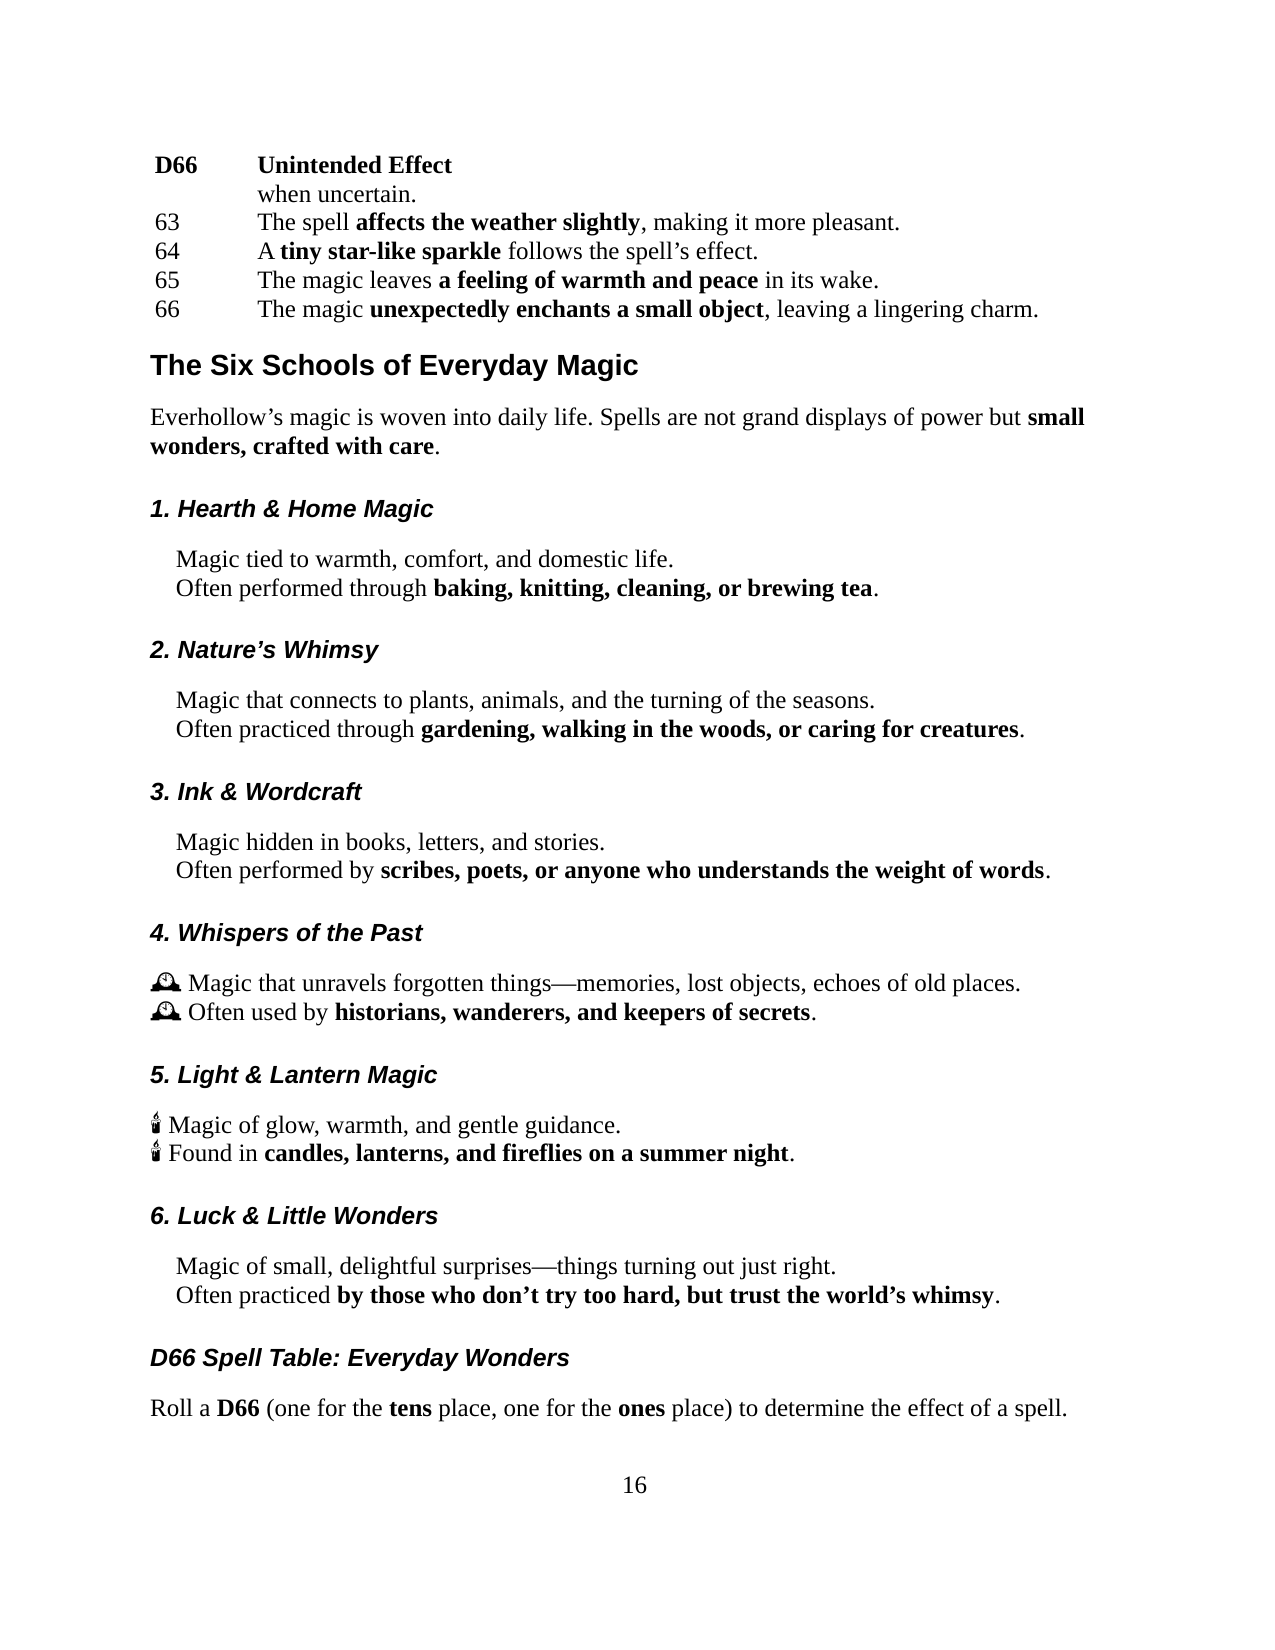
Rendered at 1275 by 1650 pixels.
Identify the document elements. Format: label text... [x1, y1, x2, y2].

table_cell The magic leaves a feeling of warmth and peace in its wake. [253, 265, 1125, 294]
text 📜 Magic hidden in books, letters, and stories. 📜 Often performed by scribes, poets, or anyone who understands the weight of words. [150, 827, 1125, 884]
table_cell when uncertain. [253, 179, 1125, 207]
subtitle 5. Light & Lantern Magic [150, 1060, 1125, 1088]
table_cell [150, 179, 253, 207]
text 🌿 Magic that connects to plants, animals, and the turning of the seasons. 🌿 Often practiced through gardening, walking in the woods, or caring for creatures. [150, 685, 1125, 743]
text Roll a D66 (one for the tens place, one for the ones place) to determine the effect of a spell. [150, 1393, 1125, 1421]
table_cell 66 [150, 294, 253, 322]
table_cell 63 [150, 208, 253, 236]
text 🍀 Magic of small, delightful surprises—things turning out just right. 🍀 Often practiced by those who don’t try too hard, but trust the world’s whimsy. [150, 1251, 1125, 1309]
subtitle 3. Ink & Wordcraft [150, 777, 1125, 805]
text 🕰️ Magic that unravels forgotten things—memories, lost objects, echoes of old places. 🕰️ Often used by historians, wanderers, and keepers of secrets. [150, 968, 1125, 1026]
subtitle 2. Nature’s Whimsy [150, 635, 1125, 664]
table_cell 65 [150, 265, 253, 294]
text 🔹 Magic tied to warmth, comfort, and domestic life. 🔹 Often performed through baking, knitting, cleaning, or brewing tea. [150, 544, 1125, 601]
subtitle 4. Whispers of the Past [150, 918, 1125, 947]
text 🕯️ Magic of glow, warmth, and gentle guidance. 🕯️ Found in candles, lanterns, and fireflies on a summer night. [150, 1110, 1125, 1167]
table_cell The spell affects the weather slightly, making it more pleasant. [253, 208, 1125, 236]
text Everhollow’s magic is woven into daily life. Spells are not grand displays of power but small wonders, crafted with care. [150, 402, 1125, 460]
subtitle D66 Spell Table: Everyday Wonders [150, 1343, 1125, 1371]
table_header Unintended Effect [253, 150, 1125, 179]
table_header D66 [150, 150, 253, 179]
table_cell The magic unexpectedly enchants a small object, leaving a lingering charm. [253, 294, 1125, 322]
subtitle 1. Hearth & Home Magic [150, 494, 1125, 522]
subtitle 6. Luck & Little Wonders [150, 1201, 1125, 1230]
table_cell A tiny star-like sparkle follows the spell’s effect. [253, 236, 1125, 265]
table_cell 64 [150, 236, 253, 265]
subtitle The Six Schools of Everyday Magic [150, 347, 1125, 381]
